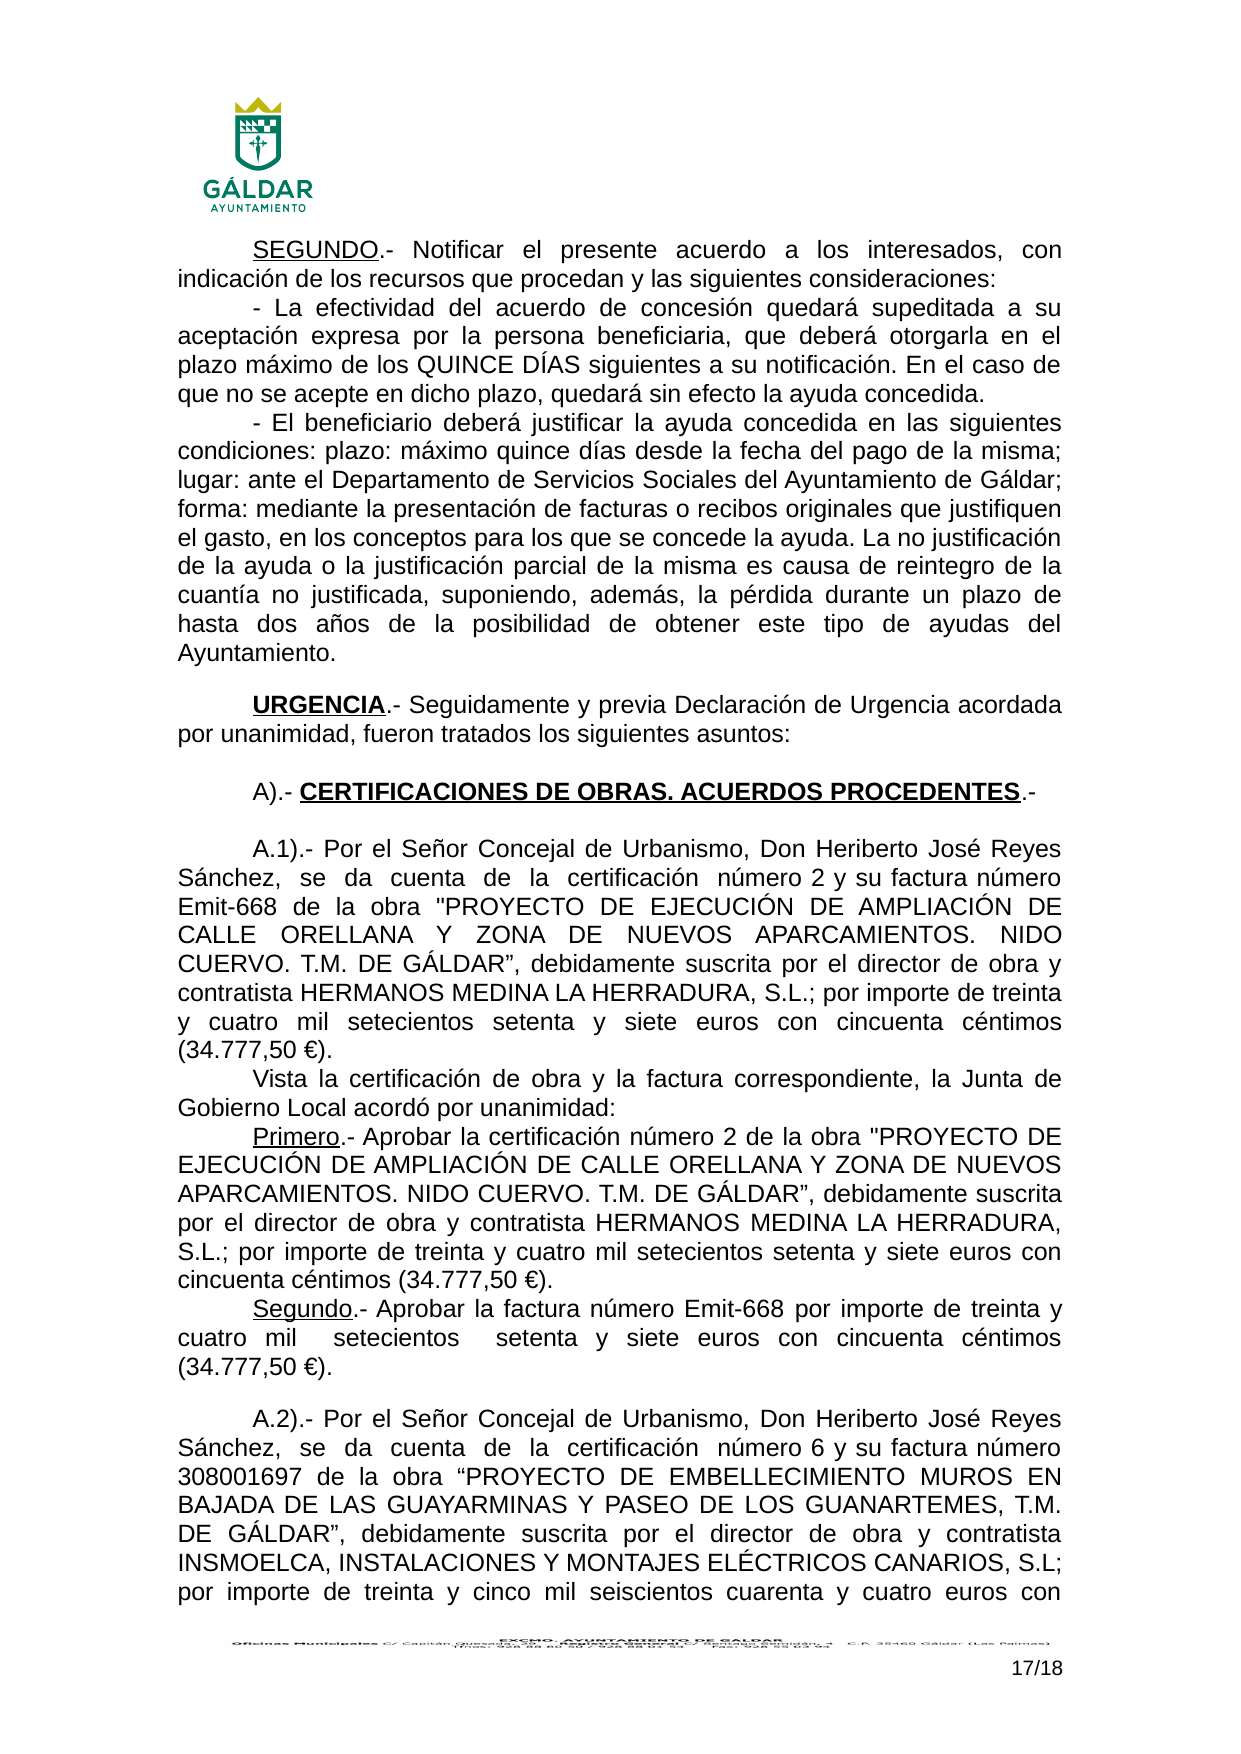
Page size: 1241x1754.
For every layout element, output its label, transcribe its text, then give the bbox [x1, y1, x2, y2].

picture [235, 1639, 1058, 1648]
text - El beneficiario deberá justificar la ayuda concedida en las siguientes condiciones: plazo: máximo quince días desde la fecha del pago de la misma; lugar: ante el Departamento de Servicios Sociales del Ayuntamiento de Gáldar; forma: mediante la presentación de facturas o recibos originales que justifiquen el gasto, en los conceptos para los que se concede la ayuda. La no justificación de la ayuda o la justificación parcial de la misma es causa de reintegro de la cuantía no justificada, suponiendo, además, la pérdida durante un plazo de hasta dos años de la posibilidad de obtener este tipo de ayudas del Ayuntamiento. [177, 408, 1063, 666]
text A.2).- Por el Señor Concejal de Urbanismo, Don Heriberto José Reyes Sánchez, se da cuenta de la certificación número 6 y su factura número 308001697 de la obra “PROYECTO DE EMBELLECIMIENTO MUROS EN BAJADA DE LAS GUAYARMINAS Y PASEO DE LOS GUANARTEMES, T.M. DE GÁLDAR”, debidamente suscrita por el director de obra y contratista INSMOELCA, INSTALACIONES Y MONTAJES ELÉCTRICOS CANARIOS, S.L; por importe de treinta y cinco mil seiscientos cuarenta y cuatro euros con [177, 1404, 1063, 1606]
text Vista la certificación de obra y la factura correspondiente, la Junta de Gobierno Local acordó por unanimidad: [177, 1064, 1063, 1122]
text - La efectividad del acuerdo de concesión quedará supeditada a su aceptación expresa por la persona beneficiaria, que deberá otorgarla en el plazo máximo de los QUINCE DÍAS siguientes a su notificación. En el caso de que no se acepte en dicho plazo, quedará sin efecto la ayuda concedida. [177, 293, 1063, 408]
text Segundo.- Aprobar la factura número Emit-668 por importe de treinta y cuatro mil setecientos setenta y siete euros con cincuenta céntimos (34.777,50 €). [177, 1294, 1063, 1380]
text A).- CERTIFICACIONES DE OBRAS. ACUERDOS PROCEDENTES.- [177, 777, 1063, 805]
text Primero.- Aprobar la certificación número 2 de la obra "PROYECTO DE EJECUCIÓN DE AMPLIACIÓN DE CALLE ORELLANA Y ZONA DE NUEVOS APARCAMIENTOS. NIDO CUERVO. T.M. DE GÁLDAR”, debidamente suscrita por el director de obra y contratista HERMANOS MEDINA LA HERRADURA, S.L.; por importe de treinta y cuatro mil setecientos setenta y siete euros con cincuenta céntimos (34.777,50 €). [177, 1122, 1063, 1294]
text A.1).- Por el Señor Concejal de Urbanismo, Don Heriberto José Reyes Sánchez, se da cuenta de la certificación número 2 y su factura número Emit-668 de la obra "PROYECTO DE EJECUCIÓN DE AMPLIACIÓN DE CALLE ORELLANA Y ZONA DE NUEVOS APARCAMIENTOS. NIDO CUERVO. T.M. DE GÁLDAR”, debidamente suscrita por el director de obra y contratista HERMANOS MEDINA LA HERRADURA, S.L.; por importe de treinta y cuatro mil setecientos setenta y siete euros con cincuenta céntimos (34.777,50 €). [177, 834, 1063, 1064]
picture [184, 73, 331, 236]
text URGENCIA.- Seguidamente y previa Declaración de Urgencia acordada por unanimidad, fueron tratados los siguientes asuntos: [177, 690, 1063, 748]
text SEGUNDO.- Notificar el presente acuerdo a los interesados, con indicación de los recursos que procedan y las siguientes consideraciones: [177, 235, 1063, 293]
